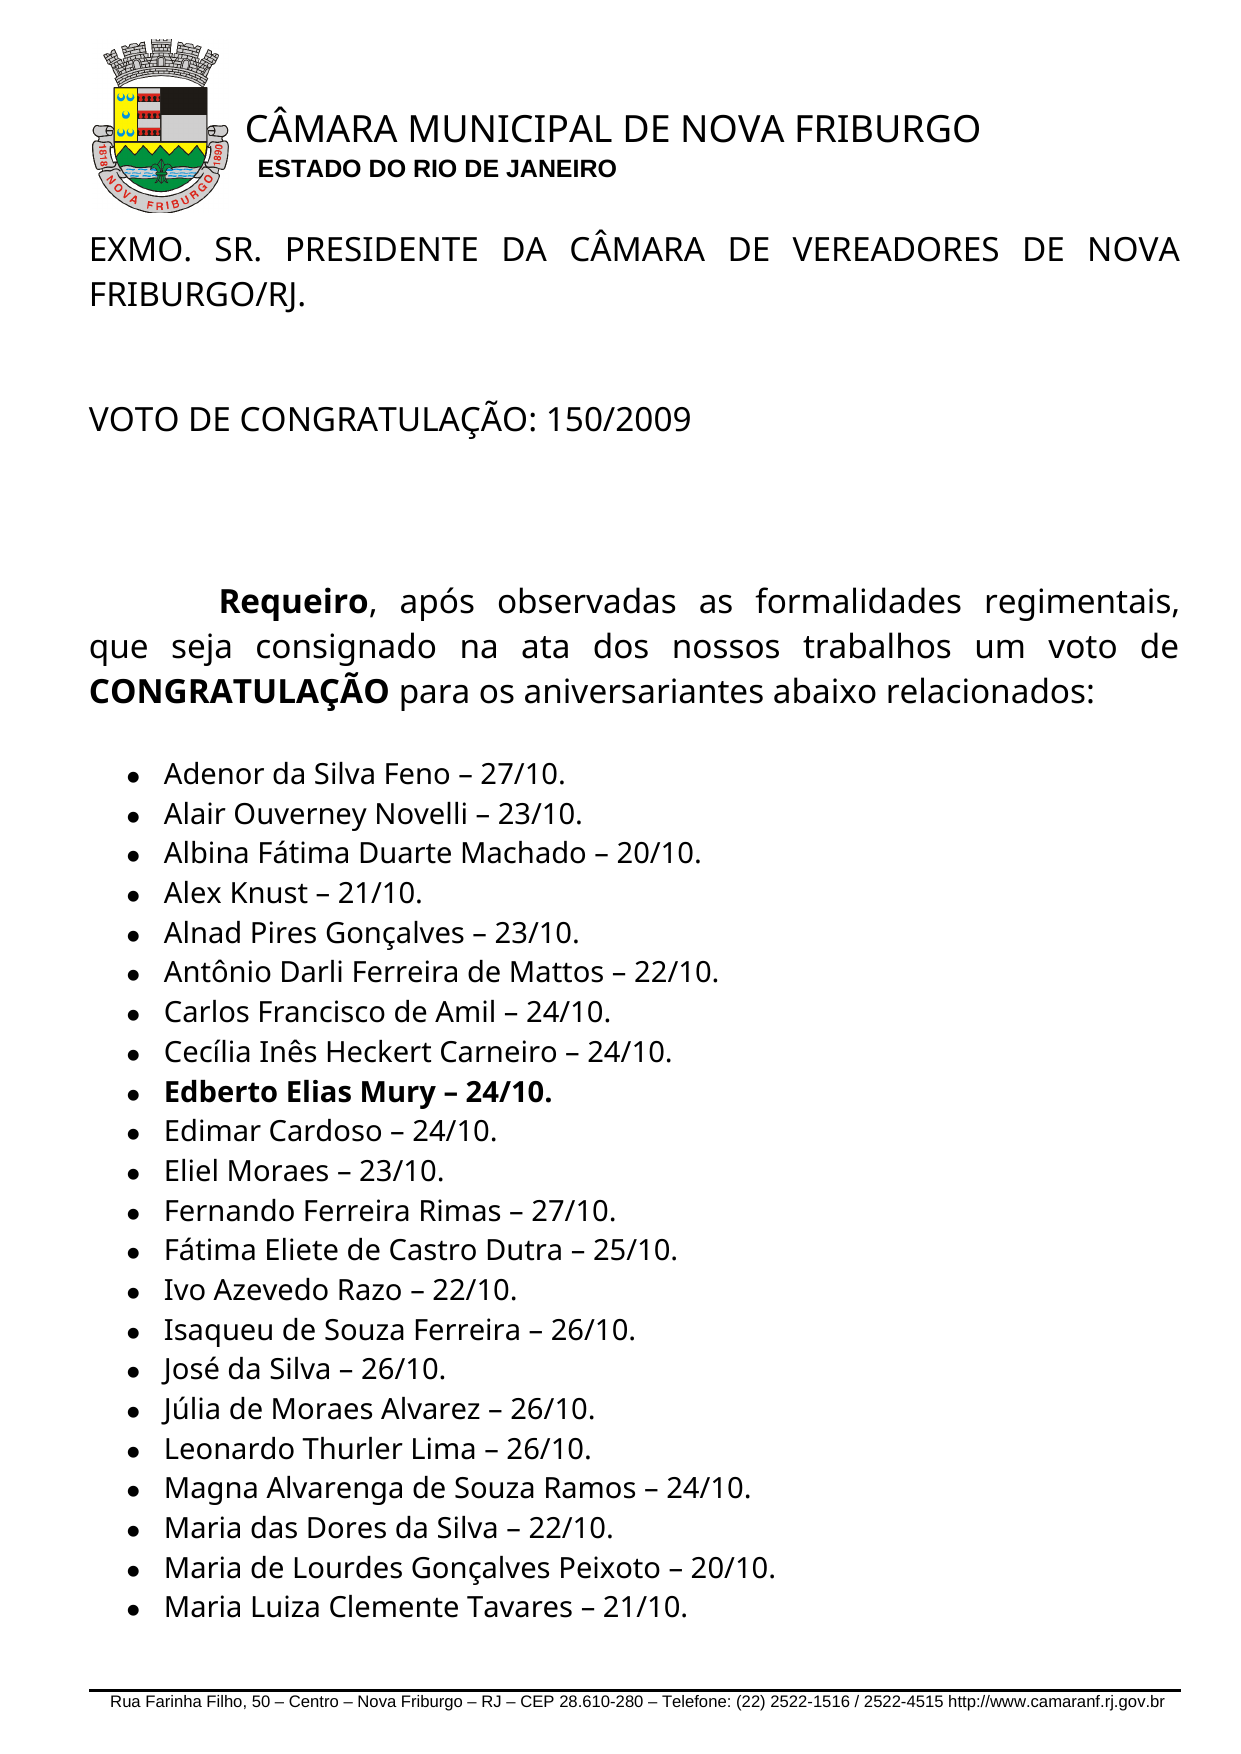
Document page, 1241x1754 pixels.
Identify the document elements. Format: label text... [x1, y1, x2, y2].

list Carlos Francisco de Amil – 24/10. [126, 991, 1181, 1031]
list Fátima Eliete de Castro Dutra – 25/10. [126, 1229, 1181, 1269]
list José da Silva – 26/10. [126, 1349, 1181, 1388]
list Alair Ouverney Novelli – 23/10. [126, 793, 1181, 833]
text VOTO DE CONGRATULAÇÃO: 150/2009 [89, 396, 1181, 441]
list Leonardo Thurler Lima – 26/10. [126, 1428, 1181, 1468]
list Alex Knust – 21/10. [126, 872, 1181, 912]
list Edimar Cardoso – 24/10. [126, 1111, 1181, 1150]
text Requeiro, após observadas as formalidades regimentais, que seja consignado na ata dos nossos trabalhos um voto de CONGRATULAÇÃO para os aniversariantes abaixo relacionados: [89, 577, 1181, 714]
text EXMO. SR. PRESIDENTE DA CÂMARA DE VEREADORES DE NOVA FRIBURGO/RJ. [89, 226, 1181, 316]
list Albina Fátima Duarte Machado – 20/10. [126, 833, 1181, 872]
list Fernando Ferreira Rimas – 27/10. [126, 1190, 1181, 1229]
list Alnad Pires Gonçalves – 23/10. [126, 912, 1181, 952]
list Antônio Darli Ferreira de Mattos – 22/10. [126, 952, 1181, 991]
list Cecília Inês Heckert Carneiro – 24/10. [126, 1031, 1181, 1071]
list Magna Alvarenga de Souza Ramos – 24/10. [126, 1468, 1181, 1507]
list Adenor da Silva Feno – 27/10. [126, 753, 1181, 793]
list Edberto Elias Mury – 24/10. [126, 1071, 1181, 1111]
list Júlia de Moraes Alvarez – 26/10. [126, 1388, 1181, 1428]
list Maria Luiza Clemente Tavares – 21/10. [126, 1587, 1181, 1626]
list Ivo Azevedo Razo – 22/10. [126, 1269, 1181, 1309]
list Maria das Dores da Silva – 22/10. [126, 1507, 1181, 1547]
list Maria de Lourdes Gonçalves Peixoto – 20/10. [126, 1547, 1181, 1587]
list Isaqueu de Souza Ferreira – 26/10. [126, 1309, 1181, 1349]
list Eliel Moraes – 23/10. [126, 1150, 1181, 1190]
